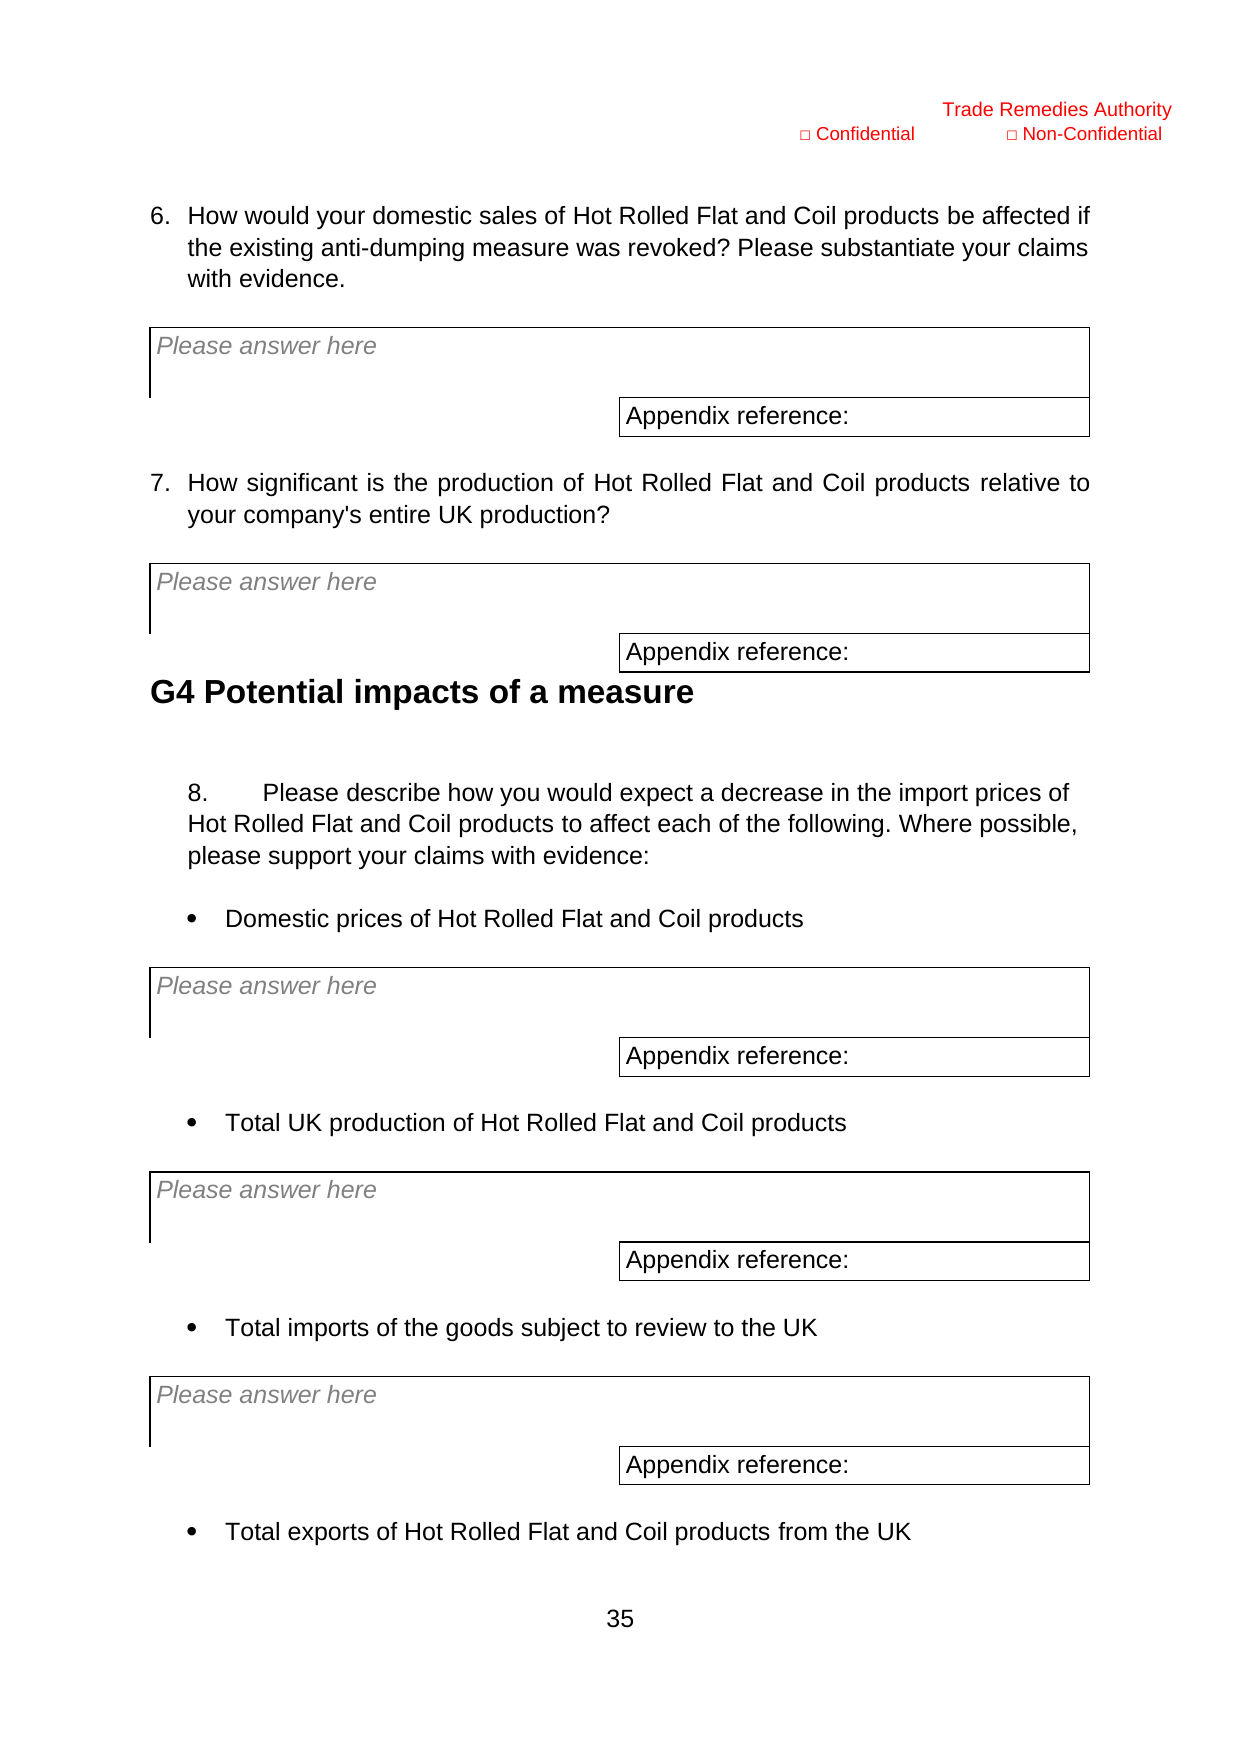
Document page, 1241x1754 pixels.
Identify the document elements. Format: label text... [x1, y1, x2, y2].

table_cell Appendix reference: [620, 398, 1089, 436]
table_cell Appendix reference: [620, 1038, 1089, 1076]
table_cell [150, 398, 619, 436]
table_header Please answer here [151, 1173, 1089, 1241]
table_header Please answer here [151, 328, 1089, 397]
list Domestic prices of Hot Rolled Flat and Coil products [187, 904, 1090, 933]
list How significant is the production of Hot Rolled Flat and Coil products relative to your company's entire UK production? [150, 468, 1090, 528]
table_cell [150, 1038, 619, 1076]
table_header Please answer here [151, 1377, 1089, 1446]
list Total imports of the goods subject to review to the UK [187, 1312, 1090, 1341]
table_cell Appendix reference: [620, 1243, 1089, 1280]
list Total UK production of Hot Rolled Flat and Coil products [187, 1108, 1090, 1137]
table_cell Appendix reference: [620, 634, 1089, 671]
table_cell [150, 1243, 619, 1280]
table_cell [150, 1447, 619, 1484]
table_header Please answer here [151, 968, 1089, 1037]
table_cell Appendix reference: [620, 1447, 1089, 1484]
list How would your domestic sales of Hot Rolled Flat and Coil products be affected if the existing anti-dumping measure was revoked? Please substantiate your claims with evidence. [150, 201, 1090, 293]
table_header Please answer here [151, 564, 1089, 633]
subtitle G4 Potential impacts of a measure [150, 672, 1090, 711]
list Please describe how you would expect a decrease in the import prices of Hot Rolled Flat and Coil products to affect each of the following. Where possible, please support your claims with evidence: [187, 778, 1090, 869]
table_cell [150, 634, 619, 671]
list Total exports of Hot Rolled Flat and Coil products from the UK [187, 1517, 1090, 1546]
